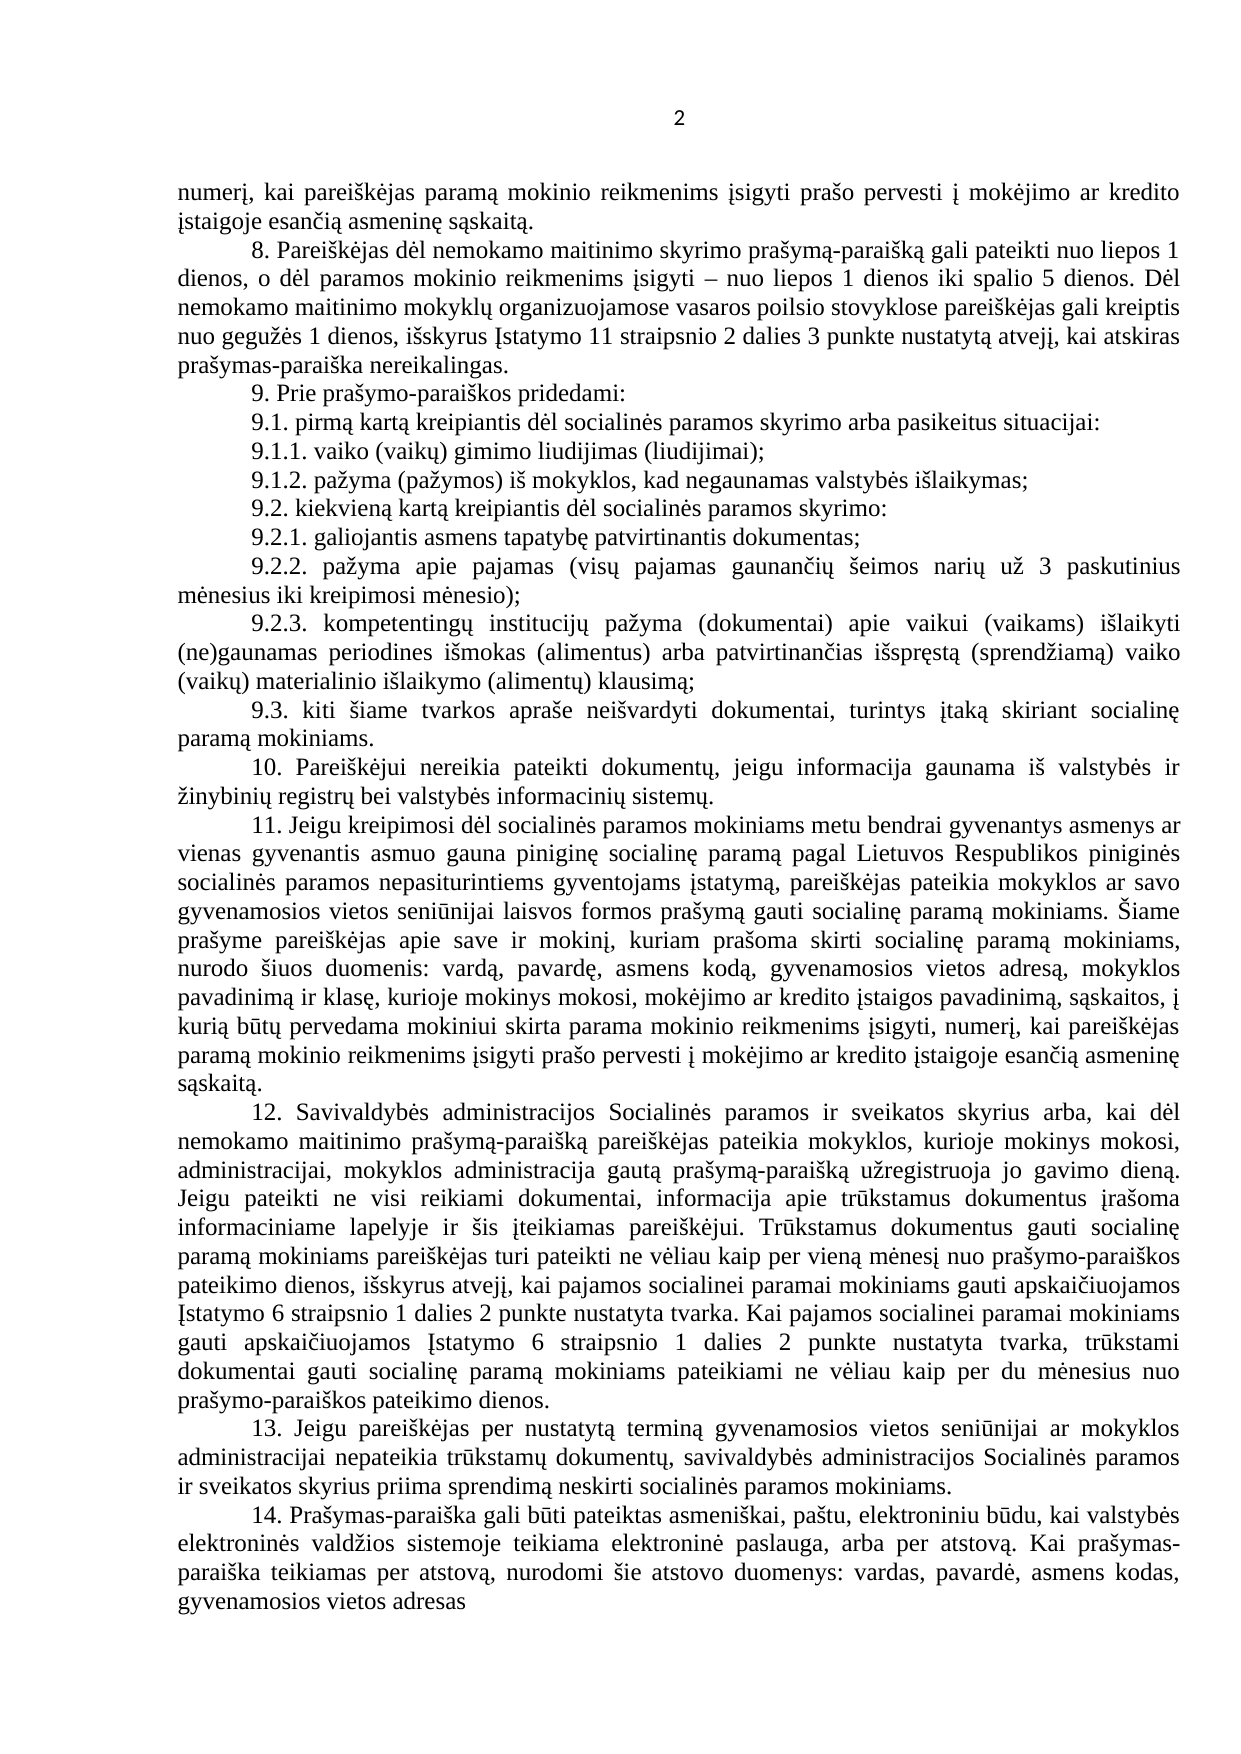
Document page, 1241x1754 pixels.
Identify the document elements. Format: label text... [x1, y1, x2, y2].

text 9.2.3. kompetentingų institucijų pažyma (dokumentai) apie vaikui (vaikams) išlaikyti (ne)gaunamas periodines išmokas (alimentus) arba patvirtinančias išspręstą (sprendžiamą) vaiko (vaikų) materialinio išlaikymo (alimentų) klausimą; [177, 608, 1181, 695]
text 11. Jeigu kreipimosi dėl socialinės paramos mokiniams metu bendrai gyvenantys asmenys ar vienas gyvenantis asmuo gauna piniginę socialinę paramą pagal Lietuvos Respublikos piniginės socialinės paramos nepasiturintiems gyventojams įstatymą, pareiškėjas pateikia mokyklos ar savo gyvenamosios vietos seniūnijai laisvos formos prašymą gauti socialinę paramą mokiniams. Šiame prašyme pareiškėjas apie save ir mokinį, kuriam prašoma skirti socialinę paramą mokiniams, nurodo šiuos duomenis: vardą, pavardę, asmens kodą, gyvenamosios vietos adresą, mokyklos pavadinimą ir klasę, kurioje mokinys mokosi, mokėjimo ar kredito įstaigos pavadinimą, sąskaitos, į kurią būtų pervedama mokiniui skirta parama mokinio reikmenims įsigyti, numerį, kai pareiškėjas paramą mokinio reikmenims įsigyti prašo pervesti į mokėjimo ar kredito įstaigoje esančią asmeninę sąskaitą. [177, 810, 1181, 1097]
text 12. Savivaldybės administracijos Socialinės paramos ir sveikatos skyrius arba, kai dėl nemokamo maitinimo prašymą-paraišką pareiškėjas pateikia mokyklos, kurioje mokinys mokosi, administracijai, mokyklos administracija gautą prašymą-paraišką užregistruoja jo gavimo dieną. Jeigu pateikti ne visi reikiami dokumentai, informacija apie trūkstamus dokumentus įrašoma informaciniame lapelyje ir šis įteikiamas pareiškėjui. Trūkstamus dokumentus gauti socialinę paramą mokiniams pareiškėjas turi pateikti ne vėliau kaip per vieną mėnesį nuo prašymo-paraiškos pateikimo dienos, išskyrus atvejį, kai pajamos socialinei paramai mokiniams gauti apskaičiuojamos Įstatymo 6 straipsnio 1 dalies 2 punkte nustatyta tvarka. Kai pajamos socialinei paramai mokiniams gauti apskaičiuojamos Įstatymo 6 straipsnio 1 dalies 2 punkte nustatyta tvarka, trūkstami dokumentai gauti socialinę paramą mokiniams pateikiami ne vėliau kaip per du mėnesius nuo prašymo-paraiškos pateikimo dienos. [177, 1097, 1181, 1413]
text 9.2.1. galiojantis asmens tapatybę patvirtinantis dokumentas; [177, 522, 1181, 551]
text 8. Pareiškėjas dėl nemokamo maitinimo skyrimo prašymą-paraišką gali pateikti nuo liepos 1 dienos, o dėl paramos mokinio reikmenims įsigyti – nuo liepos 1 dienos iki spalio 5 dienos. Dėl nemokamo maitinimo mokyklų organizuojamose vasaros poilsio stovyklose pareiškėjas gali kreiptis nuo gegužės 1 dienos, išskyrus Įstatymo 11 straipsnio 2 dalies 3 punkte nustatytą atvejį, kai atskiras prašymas-paraiška nereikalingas. [177, 235, 1181, 378]
text 9. Prie prašymo-paraiškos pridedami: [177, 378, 1181, 407]
text 9.2. kiekvieną kartą kreipiantis dėl socialinės paramos skyrimo: [177, 493, 1181, 522]
text 9.3. kiti šiame tvarkos apraše neišvardyti dokumentai, turintys įtaką skiriant socialinę paramą mokiniams. [177, 695, 1181, 752]
text numerį, kai pareiškėjas paramą mokinio reikmenims įsigyti prašo pervesti į mokėjimo ar kredito įstaigoje esančią asmeninę sąskaitą. [177, 177, 1181, 235]
text 10. Pareiškėjui nereikia pateikti dokumentų, jeigu informacija gaunama iš valstybės ir žinybinių registrų bei valstybės informacinių sistemų. [177, 752, 1181, 810]
text 9.1.1. vaiko (vaikų) gimimo liudijimas (liudijimai); [177, 436, 1181, 465]
text 9.2.2. pažyma apie pajamas (visų pajamas gaunančių šeimos narių už 3 paskutinius mėnesius iki kreipimosi mėnesio); [177, 551, 1181, 608]
text 9.1. pirmą kartą kreipiantis dėl socialinės paramos skyrimo arba pasikeitus situacijai: [177, 407, 1181, 436]
text 14. Prašymas-paraiška gali būti pateiktas asmeniškai, paštu, elektroniniu būdu, kai valstybės elektroninės valdžios sistemoje teikiama elektroninė paslauga, arba per atstovą. Kai prašymas-paraiška teikiamas per atstovą, nurodomi šie atstovo duomenys: vardas, pavardė, asmens kodas, gyvenamosios vietos adresas [177, 1500, 1181, 1615]
text 13. Jeigu pareiškėjas per nustatytą terminą gyvenamosios vietos seniūnijai ar mokyklos administracijai nepateikia trūkstamų dokumentų, savivaldybės administracijos Socialinės paramos ir sveikatos skyrius priima sprendimą neskirti socialinės paramos mokiniams. [177, 1413, 1181, 1500]
text 9.1.2. pažyma (pažymos) iš mokyklos, kad negaunamas valstybės išlaikymas; [177, 465, 1181, 493]
